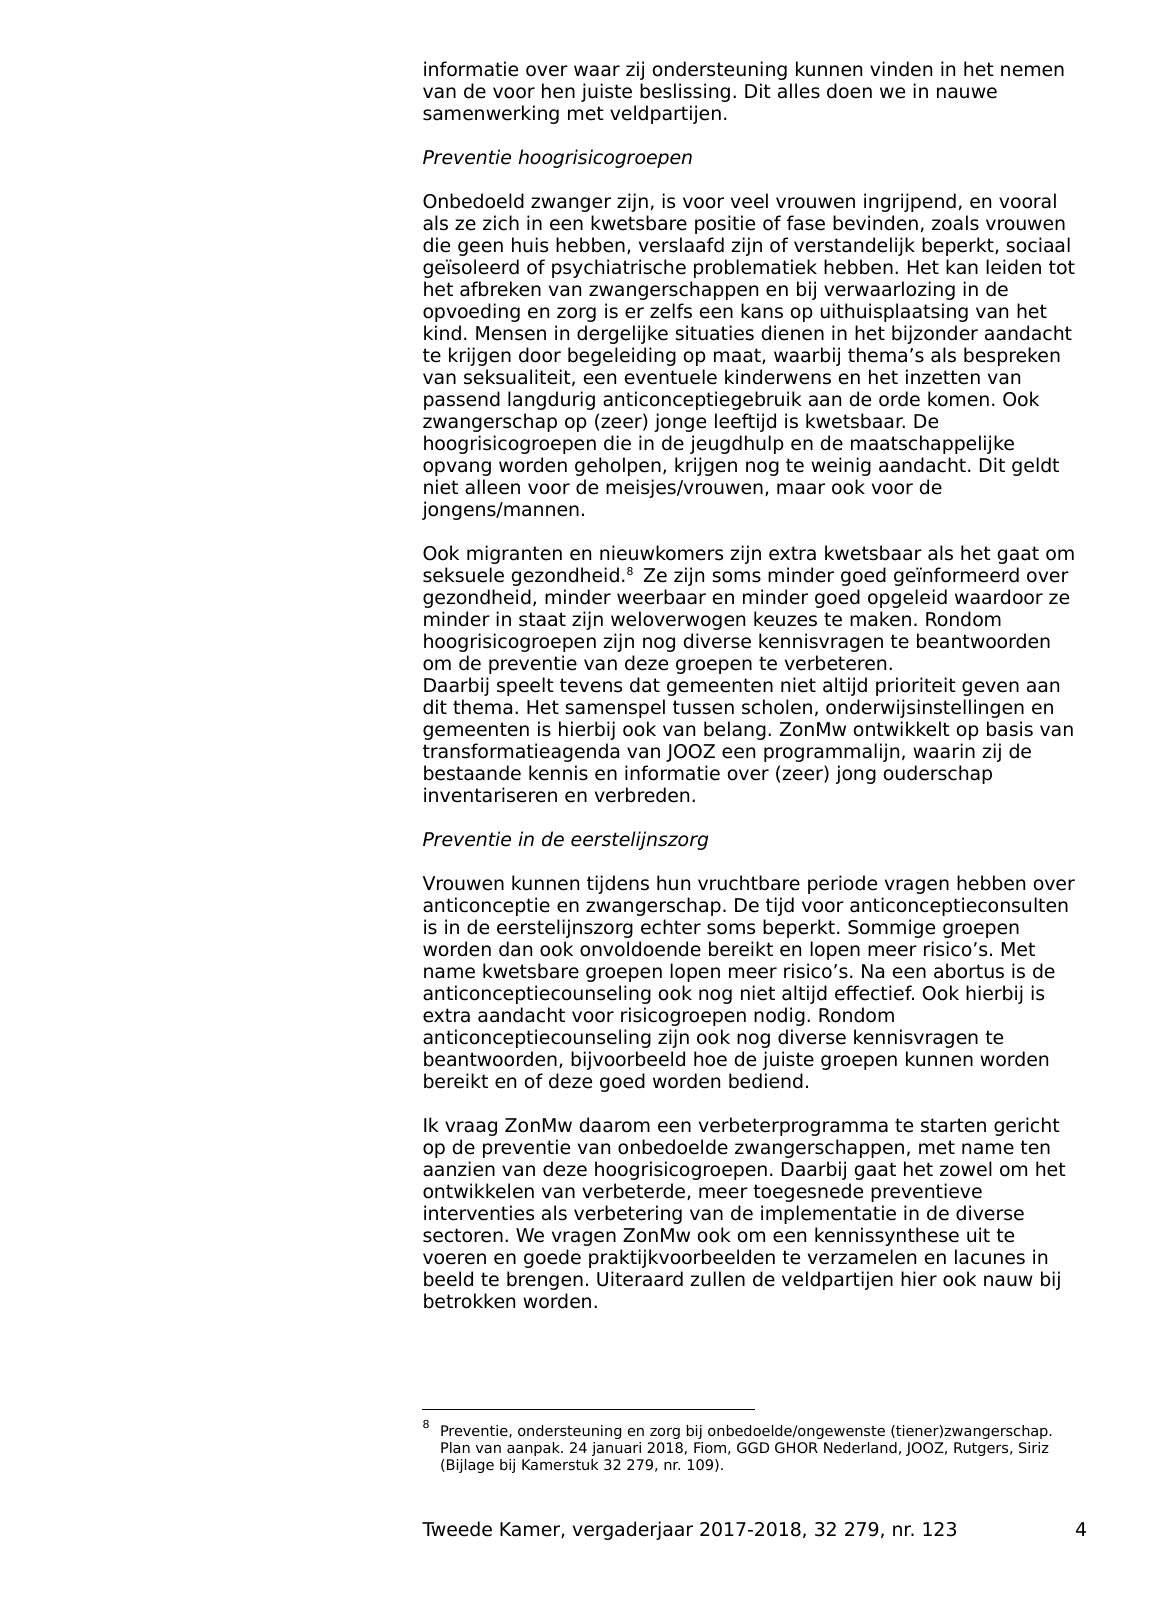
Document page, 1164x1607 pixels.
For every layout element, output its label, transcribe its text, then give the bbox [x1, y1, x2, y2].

text Daarbij speelt tevens dat gemeenten niet altijd prioriteit geven aan dit thema. Het samenspel tussen scholen, onderwijsinstellingen en gemeenten is hierbij ook van belang. ZonMw ontwikkelt op basis van transformatieagenda van JOOZ een programmalijn, waarin zij de bestaande kennis en informatie over (zeer) jong ouderschap inventariseren en verbreden. [422, 675, 1087, 807]
text Onbedoeld zwanger zijn, is voor veel vrouwen ingrijpend, en vooral als ze zich in een kwetsbare positie of fase bevinden, zoals vrouwen die geen huis hebben, verslaafd zijn of verstandelijk beperkt, sociaal geïsoleerd of psychiatrische problematiek hebben. Het kan leiden tot het afbreken van zwangerschappen en bij verwaarlozing in de opvoeding en zorg is er zelfs een kans op uithuisplaatsing van het kind. Mensen in dergelijke situaties dienen in het bijzonder aandacht te krijgen door begeleiding op maat, waarbij thema’s als bespreken van seksualiteit, een eventuele kinderwens en het inzetten van passend langdurig anticonceptiegebruik aan de orde komen. Ook zwangerschap op (zeer) jonge leeftijd is kwetsbaar. De hoogrisicogroepen die in de jeugdhulp en de maatschappelijke opvang worden geholpen, krijgen nog te weinig aandacht. Dit geldt niet alleen voor de meisjes/vrouwen, maar ook voor de jongens/mannen. [422, 191, 1087, 521]
text Vrouwen kunnen tijdens hun vruchtbare periode vragen hebben over anticonceptie en zwangerschap. De tijd voor anticonceptieconsulten is in de eerstelijnszorg echter soms beperkt. Sommige groepen worden dan ook onvoldoende bereikt en lopen meer risico’s. Met name kwetsbare groepen lopen meer risico’s. Na een abortus is de anticonceptiecounseling ook nog niet altijd effectief. Ook hierbij is extra aandacht voor risicogroepen nodig. Rondom anticonceptiecounseling zijn ook nog diverse kennisvragen te beantwoorden, bijvoorbeeld hoe de juiste groepen kunnen worden bereikt en of deze goed worden bediend. [422, 873, 1087, 1093]
subtitle Preventie hoogrisicogroepen [422, 147, 1087, 169]
text Ook migranten en nieuwkomers zijn extra kwetsbaar als het gaat om seksuele gezondheid. Ze zijn soms minder goed geïnformeerd over gezondheid, minder weerbaar en minder goed opgeleid waardoor ze minder in staat zijn weloverwogen keuzes te maken. Rondom hoogrisicogroepen zijn nog diverse kennisvragen te beantwoorden om de preventie van deze groepen te verbeteren. [422, 543, 1087, 675]
text informatie over waar zij ondersteuning kunnen vinden in het nemen van de voor hen juiste beslissing. Dit alles doen we in nauwe samenwerking met veldpartijen. [422, 59, 1087, 125]
subtitle Preventie in de eerstelijnszorg [422, 829, 1087, 851]
text Ik vraag ZonMw daarom een verbeterprogramma te starten gericht op de preventie van onbedoelde zwangerschappen, met name ten aanzien van deze hoogrisicogroepen. Daarbij gaat het zowel om het ontwikkelen van verbeterde, meer toegesnede preventieve interventies als verbetering van de implementatie in de diverse sectoren. We vragen ZonMw ook om een kennissynthese uit te voeren en goede praktijkvoorbeelden te verzamelen en lacunes in beeld te brengen. Uiteraard zullen de veldpartijen hier ook nauw bij betrokken worden. [422, 1115, 1087, 1313]
text Preventie, ondersteuning en zorg bij onbedoelde/ongewenste (tiener)zwangerschap. Plan van aanpak. 24 januari 2018, Fiom, GGD GHOR Nederland, JOOZ, Rutgers, Siriz (Bijlage bij Kamerstuk 32 279, nr. 109). [422, 1418, 1087, 1474]
